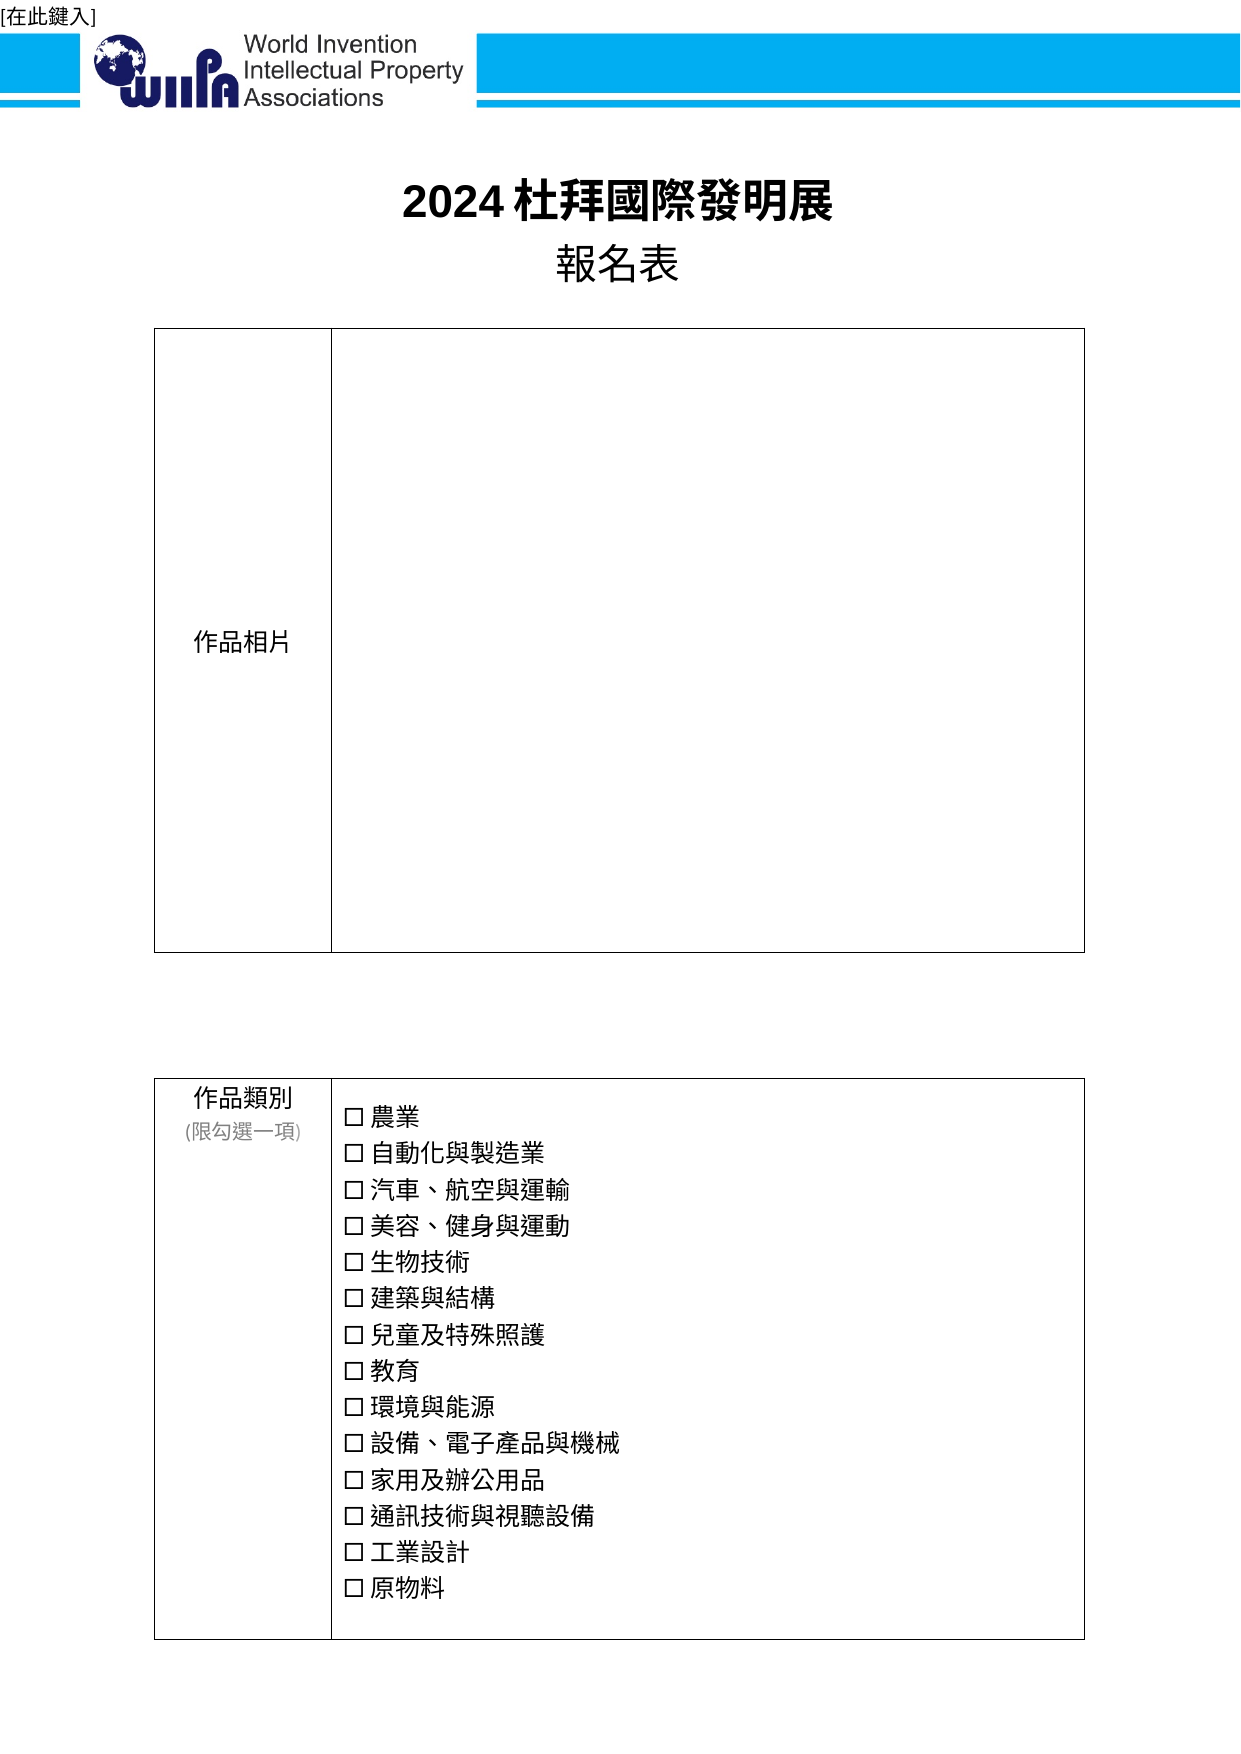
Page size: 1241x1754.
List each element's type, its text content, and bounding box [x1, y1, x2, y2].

table_cell 作品相片 [155, 329, 331, 952]
table_header 作品類別 (限勾選一項) [155, 1079, 331, 1639]
table_header  農業  自動化與製造業  汽車、航空與運輸  美容、健身與運動  生物技術  建築與結構  兒童及特殊照護  教育  環境與能源  設備、電子產品與機械  家用及辦公用品  通訊技術與視聽設備  工業設計  原物料 [332, 1079, 1084, 1639]
table_cell [332, 329, 1084, 952]
